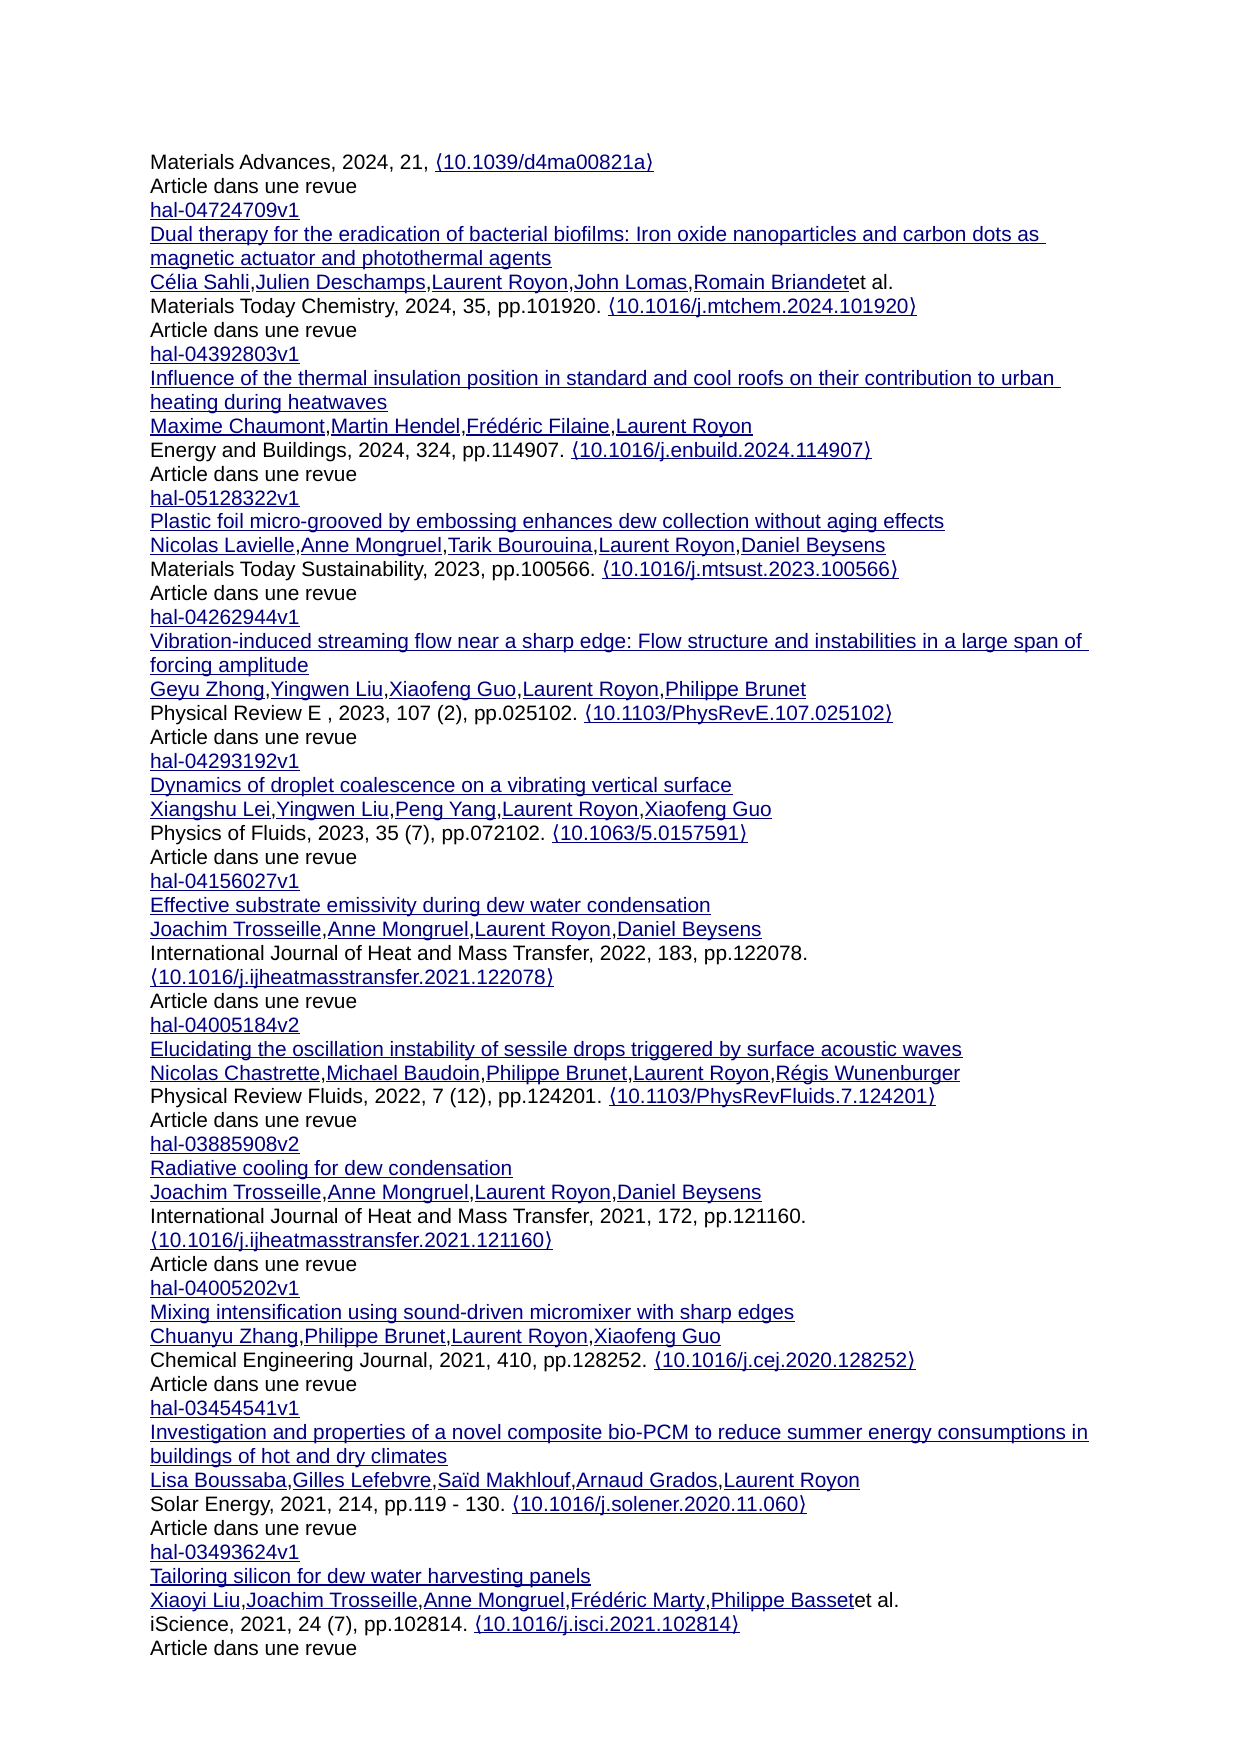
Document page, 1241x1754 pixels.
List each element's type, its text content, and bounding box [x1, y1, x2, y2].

table_cell Elucidating the oscillation instability of sessile drops triggered by surface acoustic waves Nicolas Chastrette,Michael Baudoin,Philippe Brunet,Laurent Royon,Régis Wunenburger Physical Review Fluids, 2022, 7 (12), pp.124201. ⟨10.1103/PhysRevFluids.7.124201⟩ Article dans une revue hal-03885908v2 [150, 1036, 1090, 1156]
table_cell Effective substrate emissivity during dew water condensation Joachim Trosseille,Anne Mongruel,Laurent Royon,Daniel Beysens International Journal of Heat and Mass Transfer, 2022, 183, pp.122078. ⟨10.1016/j.ijheatmasstransfer.2021.122078⟩ Article dans une revue hal-04005184v2 [150, 893, 1090, 1036]
table_cell Dynamics of droplet coalescence on a vibrating vertical surface Xiangshu Lei,Yingwen Liu,Peng Yang,Laurent Royon,Xiaofeng Guo Physics of Fluids, 2023, 35 (7), pp.072102. ⟨10.1063/5.0157591⟩ Article dans une revue hal-04156027v1 [150, 773, 1090, 893]
table_cell Radiative cooling for dew condensation Joachim Trosseille,Anne Mongruel,Laurent Royon,Daniel Beysens International Journal of Heat and Mass Transfer, 2021, 172, pp.121160. ⟨10.1016/j.ijheatmasstransfer.2021.121160⟩ Article dans une revue hal-04005202v1 [150, 1156, 1090, 1300]
table_cell Plastic foil micro-grooved by embossing enhances dew collection without aging effects Nicolas Lavielle,Anne Mongruel,Tarik Bourouina,Laurent Royon,Daniel Beysens Materials Today Sustainability, 2023, pp.100566. ⟨10.1016/j.mtsust.2023.100566⟩ Article dans une revue hal-04262944v1 [150, 509, 1090, 629]
table_cell Mixing intensification using sound-driven micromixer with sharp edges Chuanyu Zhang,Philippe Brunet,Laurent Royon,Xiaofeng Guo Chemical Engineering Journal, 2021, 410, pp.128252. ⟨10.1016/j.cej.2020.128252⟩ Article dans une revue hal-03454541v1 [150, 1300, 1090, 1420]
table_cell Vibration-induced streaming flow near a sharp edge: Flow structure and instabilities in a large span of forcing amplitude Geyu Zhong,Yingwen Liu,Xiaofeng Guo,Laurent Royon,Philippe Brunet Physical Review E , 2023, 107 (2), pp.025102. ⟨10.1103/PhysRevE.107.025102⟩ Article dans une revue hal-04293192v1 [150, 629, 1090, 773]
table_cell Dual therapy for the eradication of bacterial biofilms: Iron oxide nanoparticles and carbon dots as magnetic actuator and photothermal agents Célia Sahli,Julien Deschamps,Laurent Royon,John Lomas,Romain Briandetet al. Materials Today Chemistry, 2024, 35, pp.101920. ⟨10.1016/j.mtchem.2024.101920⟩ Article dans une revue hal-04392803v1 [150, 222, 1090, 366]
table_cell Tailoring silicon for dew water harvesting panels Xiaoyi Liu,Joachim Trosseille,Anne Mongruel,Frédéric Marty,Philippe Bassetet al. iScience, 2021, 24 (7), pp.102814. ⟨10.1016/j.isci.2021.102814⟩ Article dans une revue [150, 1564, 1090, 1659]
table_cell Materials Advances, 2024, 21, ⟨10.1039/d4ma00821a⟩ Article dans une revue hal-04724709v1 [150, 150, 1090, 222]
table_cell Influence of the thermal insulation position in standard and cool roofs on their contribution to urban heating during heatwaves Maxime Chaumont,Martin Hendel,Frédéric Filaine,Laurent Royon Energy and Buildings, 2024, 324, pp.114907. ⟨10.1016/j.enbuild.2024.114907⟩ Article dans une revue hal-05128322v1 [150, 366, 1090, 509]
table_cell Investigation and properties of a novel composite bio-PCM to reduce summer energy consumptions in buildings of hot and dry climates Lisa Boussaba,Gilles Lefebvre,Saïd Makhlouf,Arnaud Grados,Laurent Royon Solar Energy, 2021, 214, pp.119 - 130. ⟨10.1016/j.solener.2020.11.060⟩ Article dans une revue hal-03493624v1 [150, 1420, 1090, 1563]
